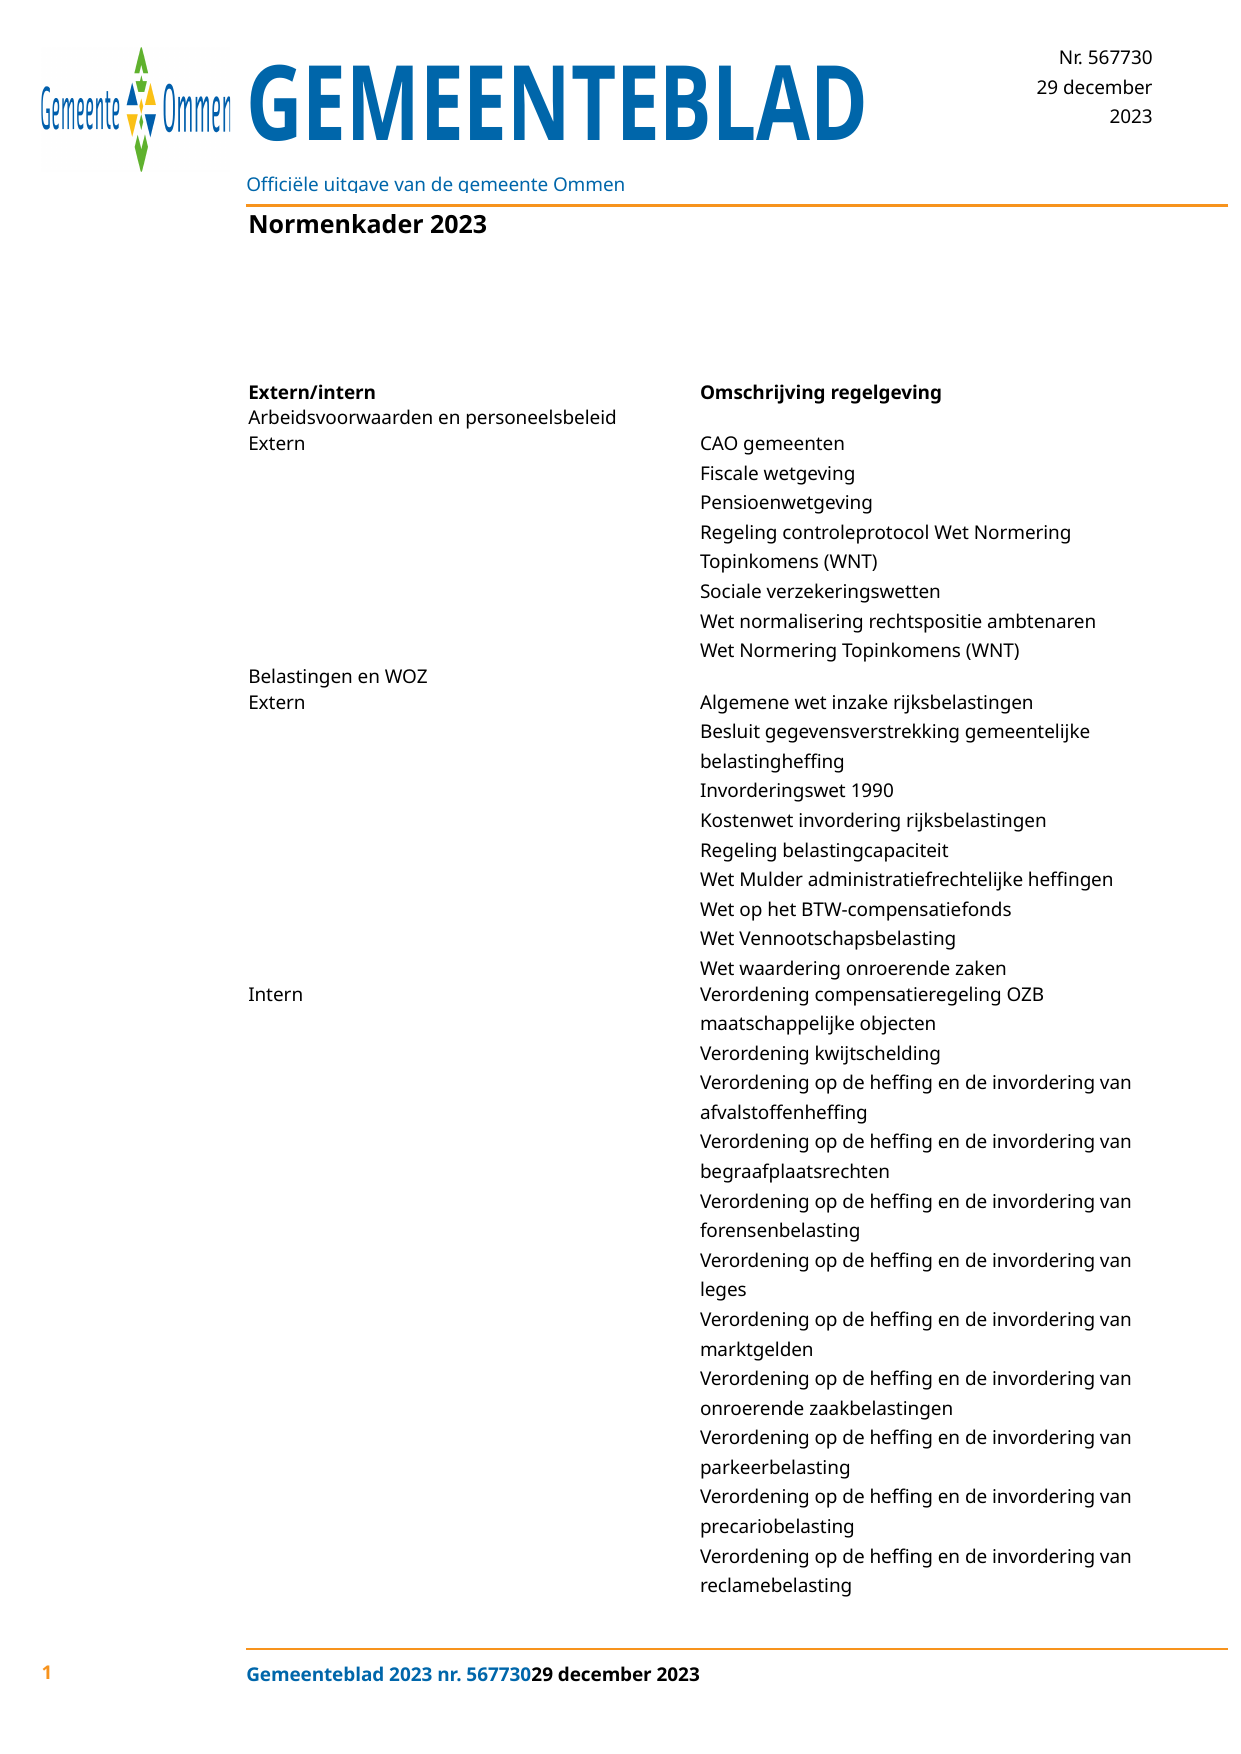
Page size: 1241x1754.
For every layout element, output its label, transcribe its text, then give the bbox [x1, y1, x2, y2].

table_cell Belastingen en WOZ [248, 663, 1152, 689]
table_cell Extern [248, 430, 700, 663]
table_cell Intern [248, 981, 700, 1598]
picture [41, 47, 231, 172]
table_cell Verordening compensatieregeling OZB maatschappelijke objecten Verordening kwijtschelding Verordening op de heffing en de invordering van afvalstoffenheffing Verordening op de heffing en de invordering van begraafplaatsrechten Verordening op de heffing en de invordering van forensenbelasting Verordening op de heffing en de invordering van leges Verordening op de heffing en de invordering van marktgelden Verordening op de heffing en de invordering van onroerende zaakbelastingen Verordening op de heffing en de invordering van parkeerbelasting Verordening op de heffing en de invordering van precariobelasting Verordening op de heffing en de invordering van reclamebelasting [700, 981, 1152, 1598]
table_cell Algemene wet inzake rijksbelastingen Besluit gegevensverstrekking gemeentelijke belastingheffing Invorderingswet 1990 Kostenwet invordering rijksbelastingen Regeling belastingcapaciteit Wet Mulder administratiefrechtelijke heffingen Wet op het BTW-compensatiefonds Wet Vennootschapsbelasting Wet waardering onroerende zaken [700, 689, 1152, 981]
table_cell Extern [248, 689, 700, 981]
table_cell CAO gemeenten Fiscale wetgeving Pensioenwetgeving Regeling controleprotocol Wet Normering Topinkomens (WNT) Sociale verzekeringswetten Wet normalisering rechtspositie ambtenaren Wet Normering Topinkomens (WNT) [700, 430, 1152, 663]
text Normenkader 2023 [248, 207, 1152, 241]
table_header Extern/intern [248, 379, 700, 404]
table_cell Arbeidsvoorwaarden en personeelsbeleid [248, 405, 1152, 430]
table_header Omschrijving regelgeving [700, 379, 1152, 404]
